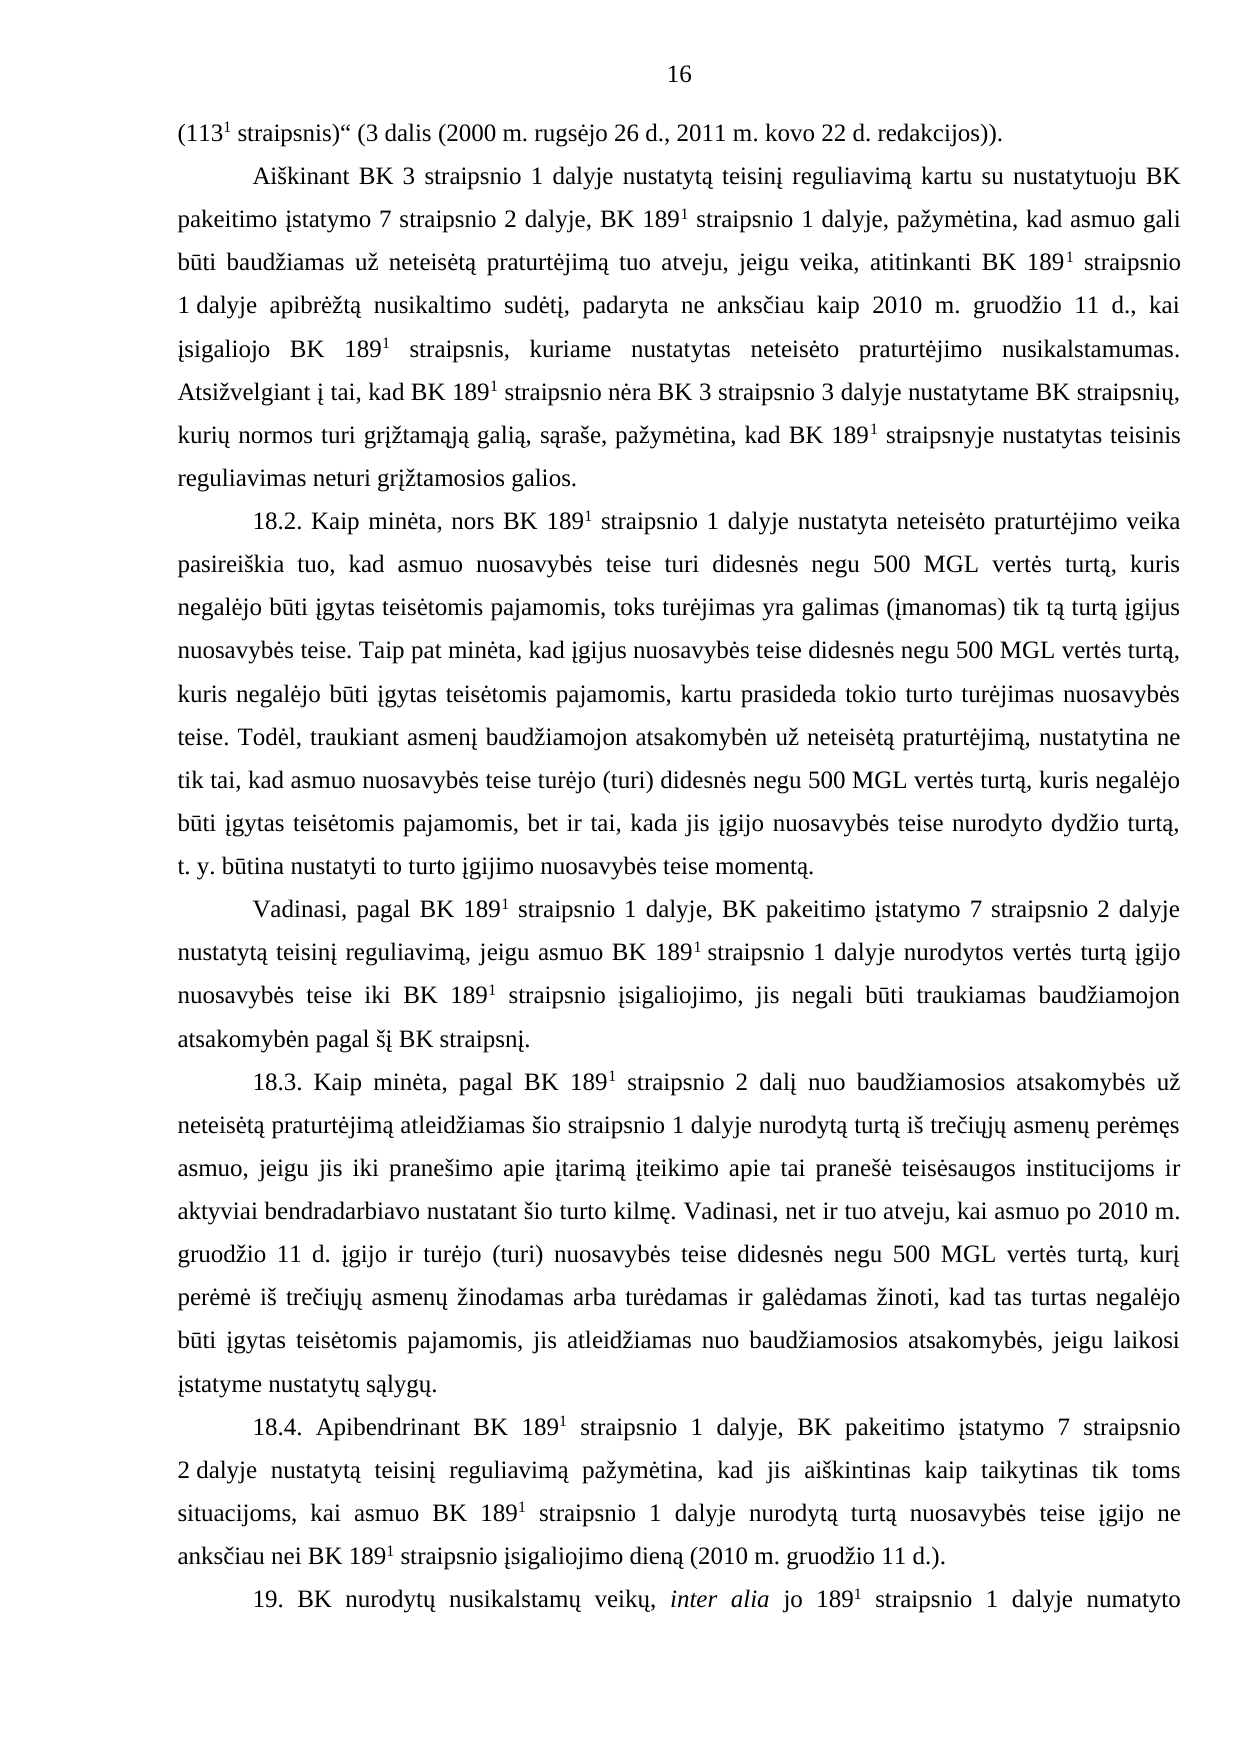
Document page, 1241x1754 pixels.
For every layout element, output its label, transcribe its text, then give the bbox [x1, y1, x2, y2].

text (1131 straipsnis)“ (3 dalis (2000 m. rugsėjo 26 d., 2011 m. kovo 22 d. redakcijos)). [177, 118, 1181, 147]
text 19. BK nurodytų nusikalstamų veikų, inter alia jo 1891 straipsnio 1 dalyje numatyto [177, 1584, 1181, 1613]
text 18.3. Kaip minėta, pagal BK 1891 straipsnio 2 dalį nuo baudžiamosios atsakomybės už neteisėtą praturtėjimą atleidžiamas šio straipsnio 1 dalyje nurodytą turtą iš trečiųjų asmenų perėmęs asmuo, jeigu jis iki pranešimo apie įtarimą įteikimo apie tai pranešė teisėsaugos institucijoms ir aktyviai bendradarbiavo nustatant šio turto kilmę. Vadinasi, net ir tuo atveju, kai asmuo po 2010 m. gruodžio 11 d. įgijo ir turėjo (turi) nuosavybės teise didesnės negu 500 MGL vertės turtą, kurį perėmė iš trečiųjų asmenų žinodamas arba turėdamas ir galėdamas žinoti, kad tas turtas negalėjo būti įgytas teisėtomis pajamomis, jis atleidžiamas nuo baudžiamosios atsakomybės, jeigu laikosi įstatyme nustatytų sąlygų. [177, 1067, 1181, 1397]
text Vadinasi, pagal BK 1891 straipsnio 1 dalyje, BK pakeitimo įstatymo 7 straipsnio 2 dalyje nustatytą teisinį reguliavimą, jeigu asmuo BK 1891 straipsnio 1 dalyje nurodytos vertės turtą įgijo nuosavybės teise iki BK 1891 straipsnio įsigaliojimo, jis negali būti traukiamas baudžiamojon atsakomybėn pagal šį BK straipsnį. [177, 894, 1181, 1052]
text Aiškinant BK 3 straipsnio 1 dalyje nustatytą teisinį reguliavimą kartu su nustatytuoju BK pakeitimo įstatymo 7 straipsnio 2 dalyje, BK 1891 straipsnio 1 dalyje, pažymėtina, kad asmuo gali būti baudžiamas už neteisėtą praturtėjimą tuo atveju, jeigu veika, atitinkanti BK 1891 straipsnio 1 dalyje apibrėžtą nusikaltimo sudėtį, padaryta ne anksčiau kaip 2010 m. gruodžio 11 d., kai įsigaliojo BK 1891 straipsnis, kuriame nustatytas neteisėto praturtėjimo nusikalstamumas. Atsižvelgiant į tai, kad BK 1891 straipsnio nėra BK 3 straipsnio 3 dalyje nustatytame BK straipsnių, kurių normos turi grįžtamąją galią, sąraše, pažymėtina, kad BK 1891 straipsnyje nustatytas teisinis reguliavimas neturi grįžtamosios galios. [177, 161, 1181, 492]
text 18.4. Apibendrinant BK 1891 straipsnio 1 dalyje, BK pakeitimo įstatymo 7 straipsnio 2 dalyje nustatytą teisinį reguliavimą pažymėtina, kad jis aiškintinas kaip taikytinas tik toms situacijoms, kai asmuo BK 1891 straipsnio 1 dalyje nurodytą turtą nuosavybės teise įgijo ne anksčiau nei BK 1891 straipsnio įsigaliojimo dieną (2010 m. gruodžio 11 d.). [177, 1412, 1181, 1570]
text 18.2. Kaip minėta, nors BK 1891 straipsnio 1 dalyje nustatyta neteisėto praturtėjimo veika pasireiškia tuo, kad asmuo nuosavybės teise turi didesnės negu 500 MGL vertės turtą, kuris negalėjo būti įgytas teisėtomis pajamomis, toks turėjimas yra galimas (įmanomas) tik tą turtą įgijus nuosavybės teise. Taip pat minėta, kad įgijus nuosavybės teise didesnės negu 500 MGL vertės turtą, kuris negalėjo būti įgytas teisėtomis pajamomis, kartu prasideda tokio turto turėjimas nuosavybės teise. Todėl, traukiant asmenį baudžiamojon atsakomybėn už neteisėtą praturtėjimą, nustatytina ne tik tai, kad asmuo nuosavybės teise turėjo (turi) didesnės negu 500 MGL vertės turtą, kuris negalėjo būti įgytas teisėtomis pajamomis, bet ir tai, kada jis įgijo nuosavybės teise nurodyto dydžio turtą, t. y. būtina nustatyti to turto įgijimo nuosavybės teise momentą. [177, 506, 1181, 880]
